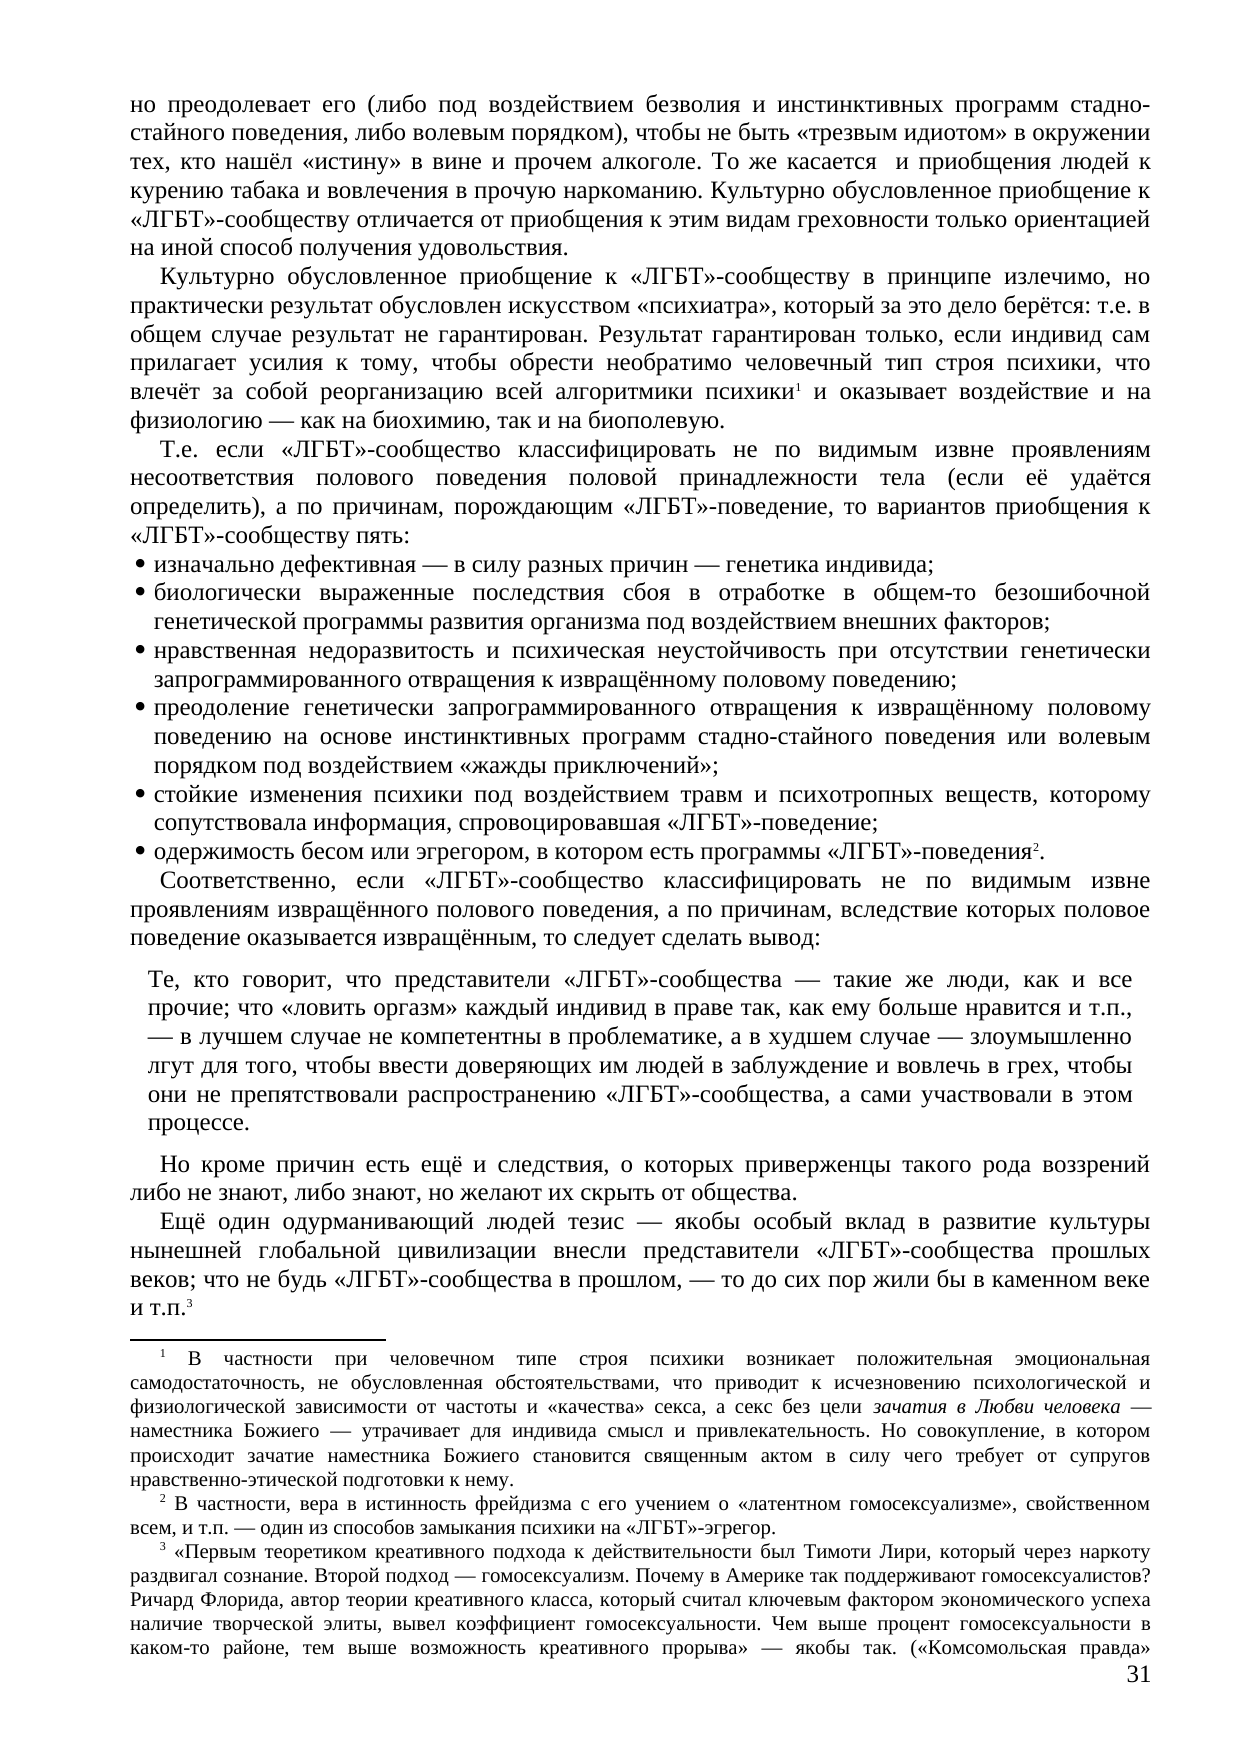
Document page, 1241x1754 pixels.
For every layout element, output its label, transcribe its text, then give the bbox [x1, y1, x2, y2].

list преодоление генетически запрограммированного отвращения к извращённому половому поведению на основе инстинктивных программ стадно-стайного поведения или волевым порядком под воздействием «жажды приключений»; [136, 692, 1152, 779]
text Культурно обусловленное приобщение к «ЛГБТ»-сообществу в принципе излечимо, но практически результат обусловлен искусством «психиатра», который за это дело берётся: т.е. в общем случае результат не гарантирован. Результат гарантирован только, если индивид сам прилагает усилия к тому, чтобы обрести необратимо человечный тип строя психики, что влечёт за собой реорганизацию всей алгоритмики психики и оказывает воздействие и на физиологию — как на биохимию, так и на биополевую. [130, 261, 1152, 434]
text В частности при человечном типе строя психики возникает положительная эмоциональная самодостаточность, не обусловленная обстоятельствами, что приводит к исчезновению психологической и физиологической зависимости от частоты и «качества» секса, а секс без цели зачатия в Любви человека — наместника Божиего — утрачивает для индивида смысл и привлекательность. Но совокупление, в котором происходит зачатие наместника Божиего становится священным актом в силу чего требует от супругов нравственно-этической подготовки к нему. [130, 1346, 1152, 1491]
text «Первым теоретиком креативного подхода к действительности был Тимоти Лири, который через наркоту раздвигал сознание. Второй подход — гомосексуализм. Почему в Америке так поддерживают гомосексуалистов? Ричард Флорида, автор теории креативного класса, который считал ключевым фактором экономического успеха наличие творческой элиты, вывел коэффициент гомосексуальности. Чем выше процент гомосексуальности в каком-то районе, тем выше возможность креативного прорыва» — якобы так. («Комсомольская правда» [130, 1539, 1152, 1659]
list нравственная недоразвитость и психическая неустойчивость при отсутствии генетически запрограммированного отвращения к извращённому половому поведению; [136, 635, 1152, 692]
text но преодолевает его (либо под воздействием безволия и инстинктивных программ стадно-стайного поведения, либо волевым порядком), чтобы не быть «трезвым идиотом» в окружении тех, кто нашёл «истину» в вине и прочем алкоголе. То же касается и приобщения людей к курению табака и вовлечения в прочую наркоманию. Культурно обусловленное приобщение к «ЛГБТ»-сообществу отличается от приобщения к этим видам греховности только ориентацией на иной способ получения удовольствия. [130, 89, 1152, 261]
list одержимость бесом или эгрегором, в котором есть программы «ЛГБТ»-поведения. [136, 836, 1152, 865]
list стойкие изменения психики под воздействием травм и психотропных веществ, которому сопутствовала информация, спровоцировавшая «ЛГБТ»-поведение; [136, 779, 1152, 836]
text Т.е. если «ЛГБТ»-сообщество классифицировать не по видимым извне проявлениям несоответствия полового поведения половой принадлежности тела (если её удаётся определить), а по причинам, порождающим «ЛГБТ»-поведение, то вариантов приобщения к «ЛГБТ»-сообществу пять: [130, 434, 1152, 549]
list изначально дефективная — в силу разных причин — генетика индивида; [136, 549, 1152, 577]
text Но кроме причин есть ещё и следствия, о которых приверженцы такого рода воззрений либо не знают, либо знают, но желают их скрыть от общества. [130, 1149, 1152, 1206]
list В частности, вера в истинность фрейдизма с его учением о «латентном гомосексуализме», свойственном всем, и т.п. — один из способов замыкания психики на «ЛГБТ»-эгрегор. [130, 1491, 1152, 1539]
text Соответственно, если «ЛГБТ»-сообщество классифицировать не по видимым извне проявлениям извращённого полового поведения, а по причинам, вследствие которых половое поведение оказывается извращённым, то следует сделать вывод: [130, 865, 1152, 951]
list биологически выраженные последствия сбоя в отработке в общем-то безошибочной генетической программы развития организма под воздействием внешних факторов; [136, 577, 1152, 635]
text Те, кто говорит, что представители «ЛГБТ»-сообщества — такие же люди, как и все прочие; что «ловить оргазм» каждый индивид в праве так, как ему больше нравится и т.п., — в лучшем случае не компетентны в проблематике, а в худшем случае — злоумышленно лгут для того, чтобы ввести доверяющих им людей в заблуждение и вовлечь в грех, чтобы они не препятствовали распространению «ЛГБТ»-сообщества, а сами участвовали в этом процессе. [148, 964, 1134, 1136]
text Ещё один одурманивающий людей тезис — якобы особый вклад в развитие культуры нынешней глобальной цивилизации внесли представители «ЛГБТ»-сообщества прошлых веков; что не будь «ЛГБТ»-сообщества в прошлом, — то до сих пор жили бы в каменном веке и т.п. [130, 1206, 1152, 1321]
